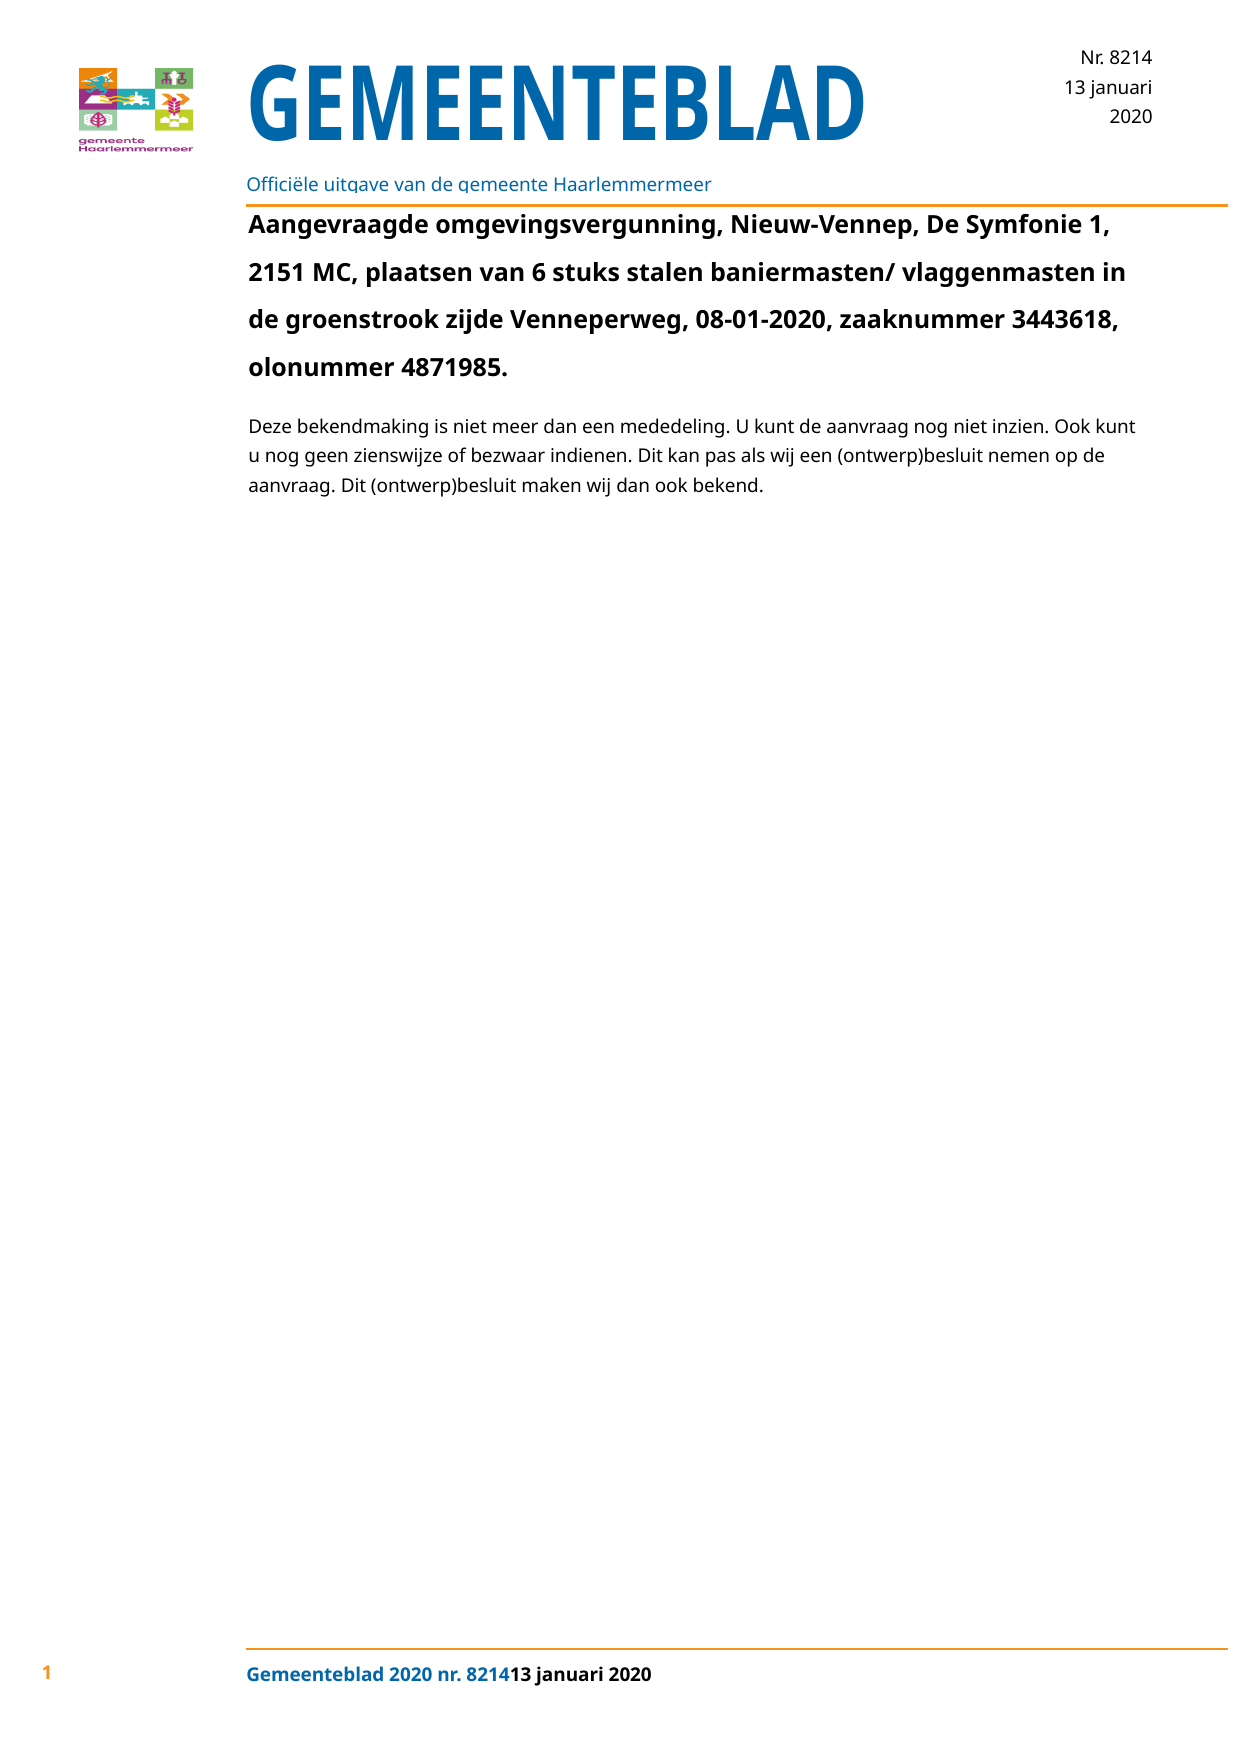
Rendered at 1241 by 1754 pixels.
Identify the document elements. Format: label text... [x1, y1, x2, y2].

picture [41, 47, 231, 172]
text Deze bekendmaking is niet meer dan een mededeling. U kunt de aanvraag nog niet inzien. Ook kunt u nog geen zienswijze of bezwaar indienen. Dit kan pas als wij een (ontwerp)besluit nemen op de aanvraag. Dit (ontwerp)besluit maken wij dan ook bekend. [248, 413, 1152, 498]
text Aangevraagde omgevingsvergunning, Nieuw-Vennep, De Symfonie 1, 2151 MC, plaatsen van 6 stuks stalen baniermasten/ vlaggenmasten in de groenstrook zijde Venneperweg, 08-01-2020, zaaknummer 3443618, olonummer 4871985. [248, 207, 1152, 384]
